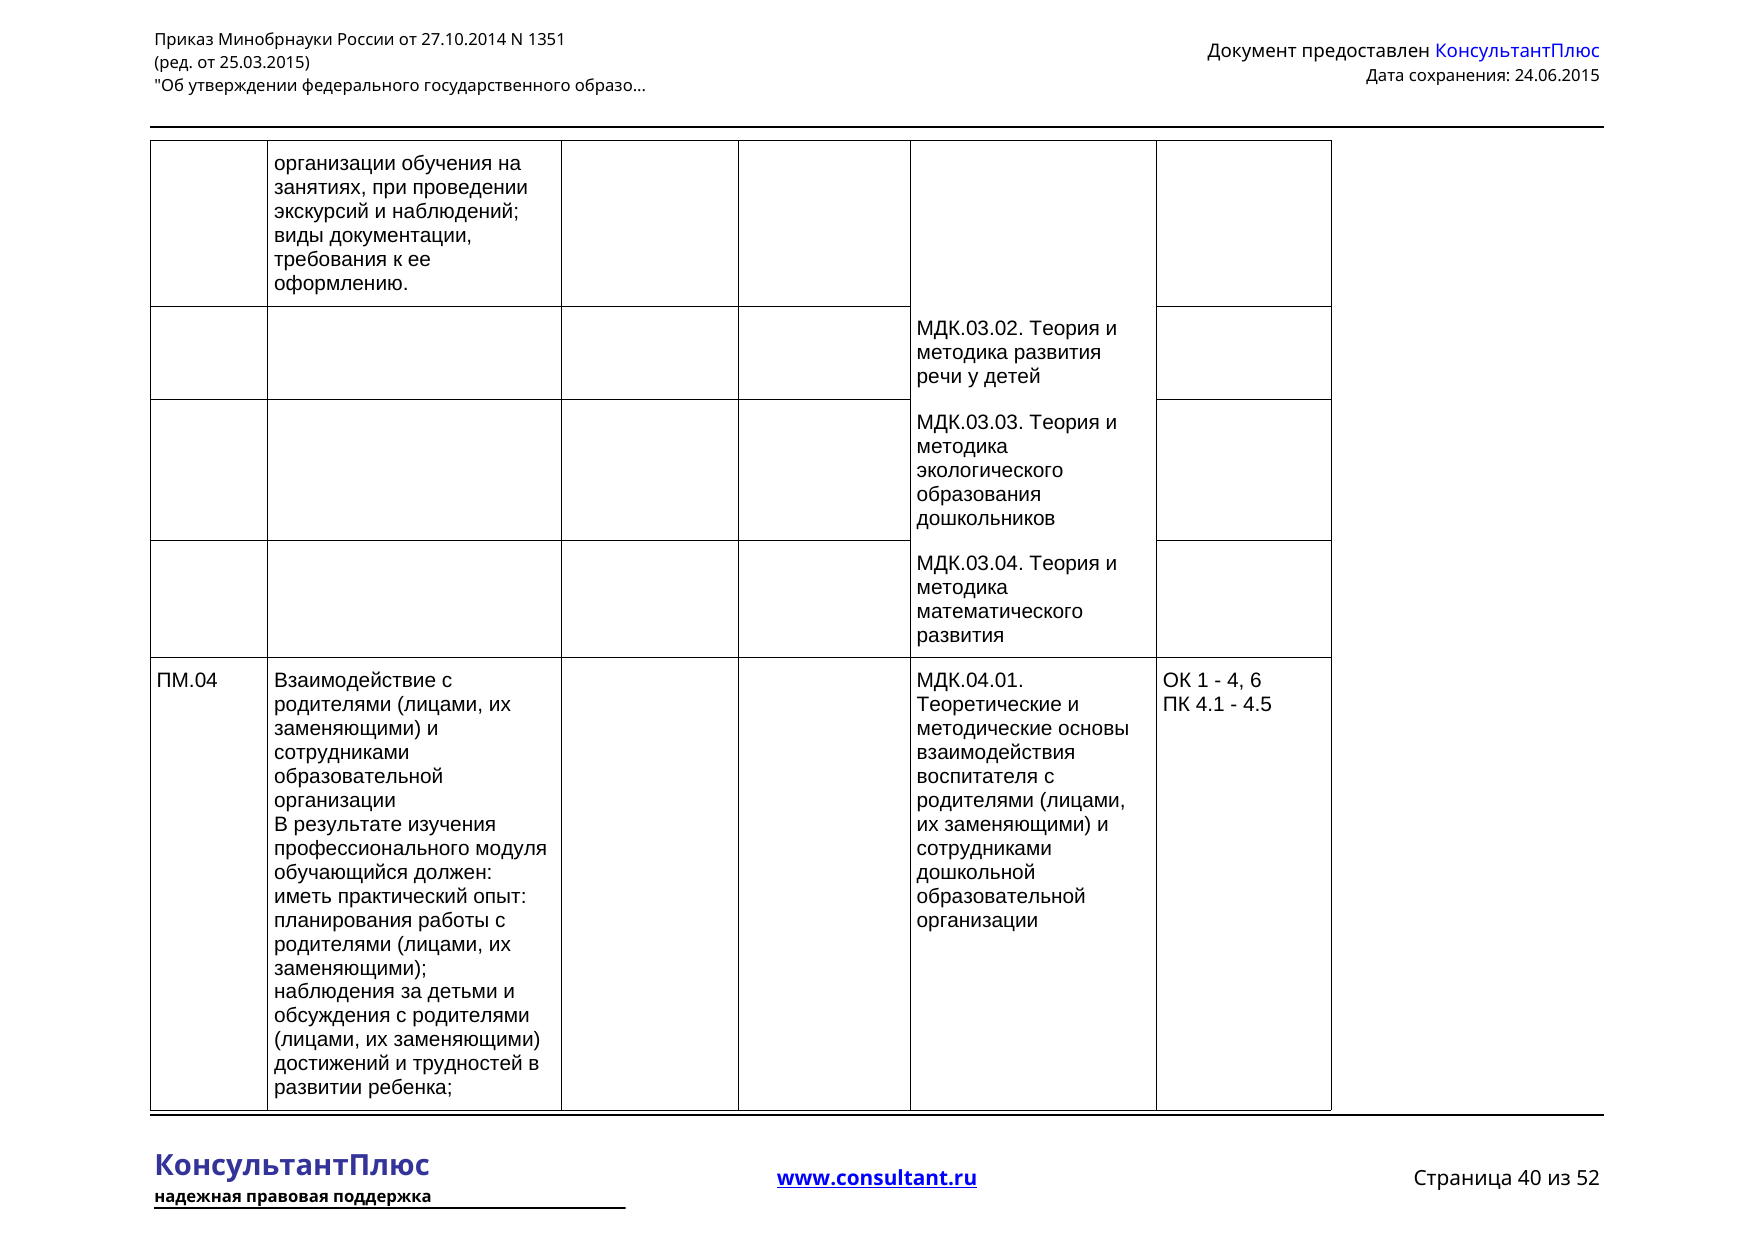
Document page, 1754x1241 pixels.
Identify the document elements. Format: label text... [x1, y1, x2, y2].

table_cell [739, 400, 910, 540]
table_cell МДК.04.01. Теоретические и методические основы взаимодействия воспитателя с родителями (лицами, их заменяющими) и сотрудниками дошкольной образовательной организации [911, 658, 1156, 1110]
table_cell МДК.03.04. Теория и методика математического развития [911, 540, 1156, 657]
table_cell [562, 400, 738, 540]
table_cell [911, 141, 1156, 306]
table_cell [268, 307, 561, 399]
table_cell ПМ.04 [151, 658, 267, 1110]
table_cell [1157, 400, 1331, 540]
table_cell ОК 1 - 4, 6 ПК 4.1 - 4.5 [1157, 658, 1331, 1110]
table_cell [1157, 307, 1331, 399]
table_cell [151, 141, 267, 306]
table_cell [739, 141, 910, 306]
table_cell [268, 541, 561, 657]
table_cell [151, 541, 267, 657]
table_cell [1157, 141, 1331, 306]
table_cell МДК.03.03. Теория и методика экологического образования дошкольников [911, 399, 1156, 540]
table_cell [151, 400, 267, 540]
table_cell [1157, 541, 1331, 657]
table_cell [562, 658, 738, 1110]
table_cell [739, 307, 910, 399]
table_cell [562, 541, 738, 657]
table_cell [562, 307, 738, 399]
table_cell [268, 400, 561, 540]
table_cell [562, 141, 738, 306]
table_cell Взаимодействие с родителями (лицами, их заменяющими) и сотрудниками образовательной организации В результате изучения профессионального модуля обучающийся должен: иметь практический опыт: планирования работы с родителями (лицами, их заменяющими); наблюдения за детьми и обсуждения с родителями (лицами, их заменяющими) достижений и трудностей в развитии ребенка; [268, 658, 561, 1110]
table_cell организации обучения на занятиях, при проведении экскурсий и наблюдений; виды документации, требования к ее оформлению. [268, 141, 561, 306]
table_cell [739, 541, 910, 657]
table_cell МДК.03.02. Теория и методика развития речи у детей [911, 306, 1156, 399]
table_cell [151, 307, 267, 399]
table_cell [739, 658, 910, 1110]
